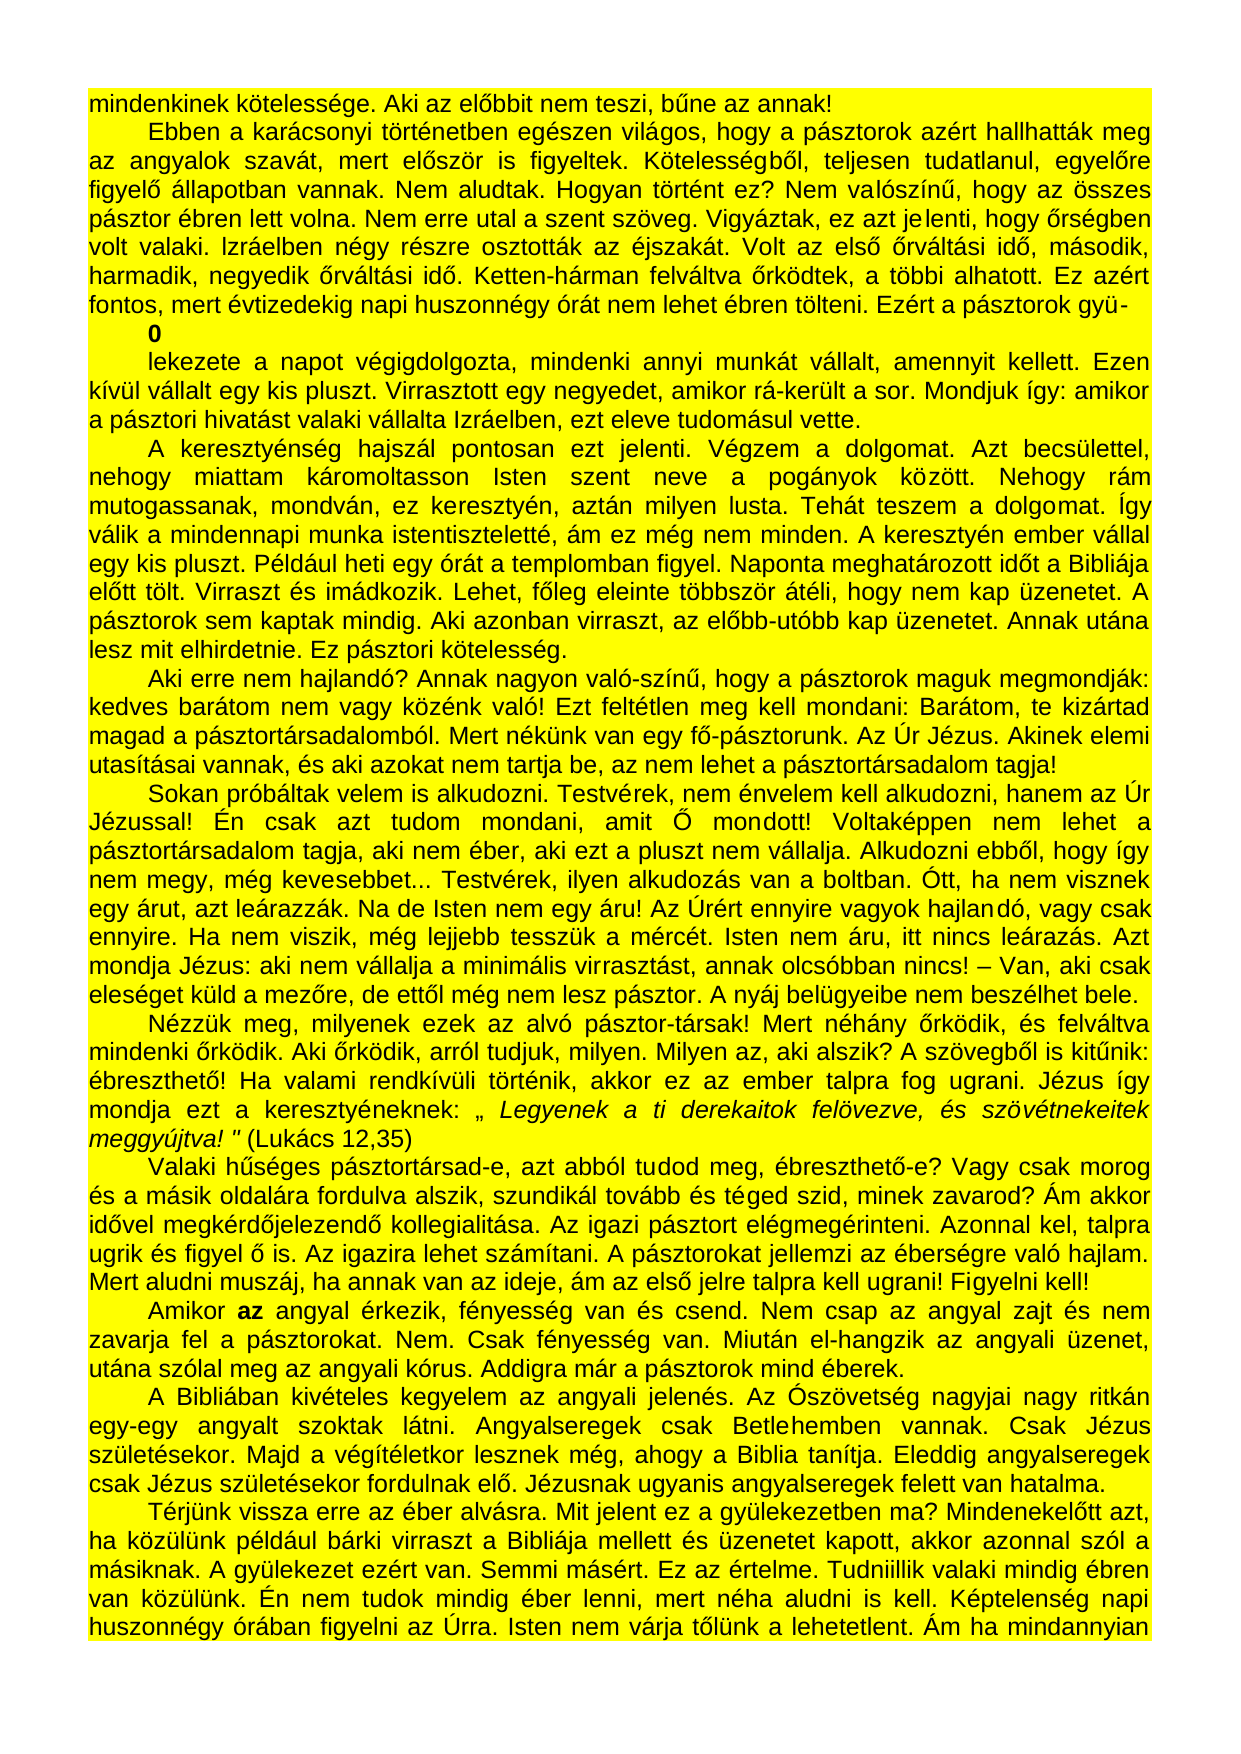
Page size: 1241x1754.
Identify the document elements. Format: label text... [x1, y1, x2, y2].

text A keresztyénség hajszál pontosan ezt jelenti. Végzem a dolgomat. Azt becsülettel, nehogy miat­tam káromoltasson Isten szent neve a pogányok kö­zött. Nehogy rám mutogassanak, mondván, ez ke­resztyén, aztán milyen lusta. Tehát teszem a dolgo­mat. Így válik a mindennapi munka istentiszteletté, ám ez még nem minden. A keresztyén ember vállal egy kis pluszt. Például heti egy órát a templomban figyel. Naponta meghatározott időt a Bibliája előtt tölt. Virraszt és imádkozik. Lehet, főleg eleinte többször átéli, hogy nem kap üzenetet. A pásztorok sem kaptak mindig. Aki azonban virraszt, az előbb-utóbb kap üzenetet. Annak utána lesz mit elhirdet­nie. Ez pásztori kötelesség. [88, 433, 1152, 663]
text Ebben a karácsonyi történetben egészen vilá­gos, hogy a pásztorok azért hallhatták meg az an­gyalok szavát, mert először is figyeltek. Kötelesség­ből, teljesen tudatlanul, egyelőre figyelő állapotban vannak. Nem aludtak. Hogyan történt ez? Nem va­lószínű, hogy az összes pásztor ébren lett volna. Nem erre utal a szent szöveg. Vigyáztak, ez azt je­lenti, hogy őrségben volt valaki. lzráelben négy részre osztották az éjszakát. Volt az első őrváltási idő, második, harmadik, negyedik őrváltási idő. Ketten-hárman felváltva őrködtek, a többi alhatott. Ez azért fontos, mert évtizedekig napi huszonnégy órát nem lehet ébren tölteni. Ezért a pásztorok gyü‑ [88, 117, 1152, 318]
text Térjünk vissza erre az éber alvásra. Mit jelent ez a gyülekezetben ma? Mindenekelőtt azt, ha kö­zülünk például bárki virraszt a Bibliája mellett és üzenetet kapott, akkor azonnal szól a másiknak. A gyülekezet ezért van. Semmi másért. Ez az értelme. Tudniillik valaki mindig ébren van közülünk. Én nem tudok mindig éber lenni, mert néha aludni is kell. Képtelenség napi huszonnégy órában figyelni az Úrra. Isten nem várja tőlünk a lehetetlent. Ám ha mindannyian [88, 1497, 1152, 1641]
text 0 [88, 318, 1152, 347]
text mindenkinek kötelessége. Aki az előbbit nem teszi, bűne az annak! [88, 88, 1152, 117]
text A Bibliában kivételes kegyelem az angyali jelenés. Az Ószövetség nagyjai nagy ritkán egy-egy angyalt szoktak látni. Angyalseregek csak Betle­hemben vannak. Csak Jézus születésekor. Majd a végítéletkor lesznek még, ahogy a Biblia tanítja. Eleddig angyalseregek csak Jézus születésekor for­dulnak elő. Jézusnak ugyanis angyalseregek felett van hatalma. [88, 1382, 1152, 1497]
text Amikor az angyal érkezik, fényesség van és csend. Nem csap az angyal zajt és nem zavarja fel a pásztorokat. Nem. Csak fényesség van. Miután el-hangzik az angyali üzenet, utána szólal meg az an­gyali kórus. Addigra már a pásztorok mind éberek. [88, 1296, 1152, 1382]
text Aki erre nem hajlandó? Annak nagyon való-színű, hogy a pásztorok maguk megmondják: ked­ves barátom nem vagy közénk való! Ezt feltétlen meg kell mondani: Barátom, te kizártad magad a pásztortársadalomból. Mert nékünk van egy fő-pásztorunk. Az Úr Jézus. Akinek elemi utasításai vannak, és aki azokat nem tartja be, az nem lehet a pásztortársadalom tagja! [88, 663, 1152, 778]
text Sokan próbáltak velem is alkudozni. Testvé­rek, nem énvelem kell alkudozni, hanem az Úr Jé­zussal! Én csak azt tudom mondani, amit Ő mon­dott! Voltaképpen nem lehet a pásztortársadalom tagja, aki nem éber, aki ezt a pluszt nem vállalja. Alkudozni ebből, hogy így nem megy, még keve­sebbet... Testvérek, ilyen alkudozás van a boltban. Ótt, ha nem visznek egy árut, azt leárazzák. Na de Isten nem egy áru! Az Úrért ennyire vagyok hajlan­dó, vagy csak ennyire. Ha nem viszik, még lejjebb tesszük a mércét. Isten nem áru, itt nincs leárazás. Azt mondja Jézus: aki nem vállalja a minimális vir­rasztást, annak olcsóbban nincs! – Van, aki csak ele­séget küld a mezőre, de ettől még nem lesz pásztor. A nyáj belügyeibe nem beszélhet bele. [88, 778, 1152, 1008]
text lekezete a napot végigdolgozta, mindenki annyi munkát vállalt, amennyit kellett. Ezen kívül vállalt egy kis pluszt. Virrasztott egy negyedet, amikor rá-került a sor. Mondjuk így: amikor a pásztori hivatást valaki vállalta Izráelben, ezt eleve tudomásul vette. [88, 347, 1152, 433]
text Valaki hűséges pásztortársad-e, azt abból tu­dod meg, ébreszthető-e? Vagy csak morog és a má­sik oldalára fordulva alszik, szundikál tovább és té­ged szid, minek zavarod? Ám akkor idővel megkér­dőjelezendő kollegialitása. Az igazi pásztort elégmegérinteni. Azonnal kel, talpra ugrik és figyel ő is. Az igazira lehet számítani. A pásztorokat jellemzi az éberségre való hajlam. Mert aludni muszáj, ha annak van az ideje, ám az első jelre talpra kell ugrani! Fi­gyelni kell! [88, 1152, 1152, 1296]
text Nézzük meg, milyenek ezek az alvó pásztor-társak! Mert néhány őrködik, és felváltva mindenki őrködik. Aki őrködik, arról tudjuk, milyen. Milyen az, aki alszik? A szövegből is kitűnik: ébreszthető! Ha valami rendkívüli történik, akkor ez az ember talpra fog ugrani. Jézus így mondja ezt a keresztyé­neknek: „ Legyenek a ti derekaitok felövezve, és szö­vétnekeitek meggyújtva! " (Lukács 12,35) [88, 1008, 1152, 1152]
